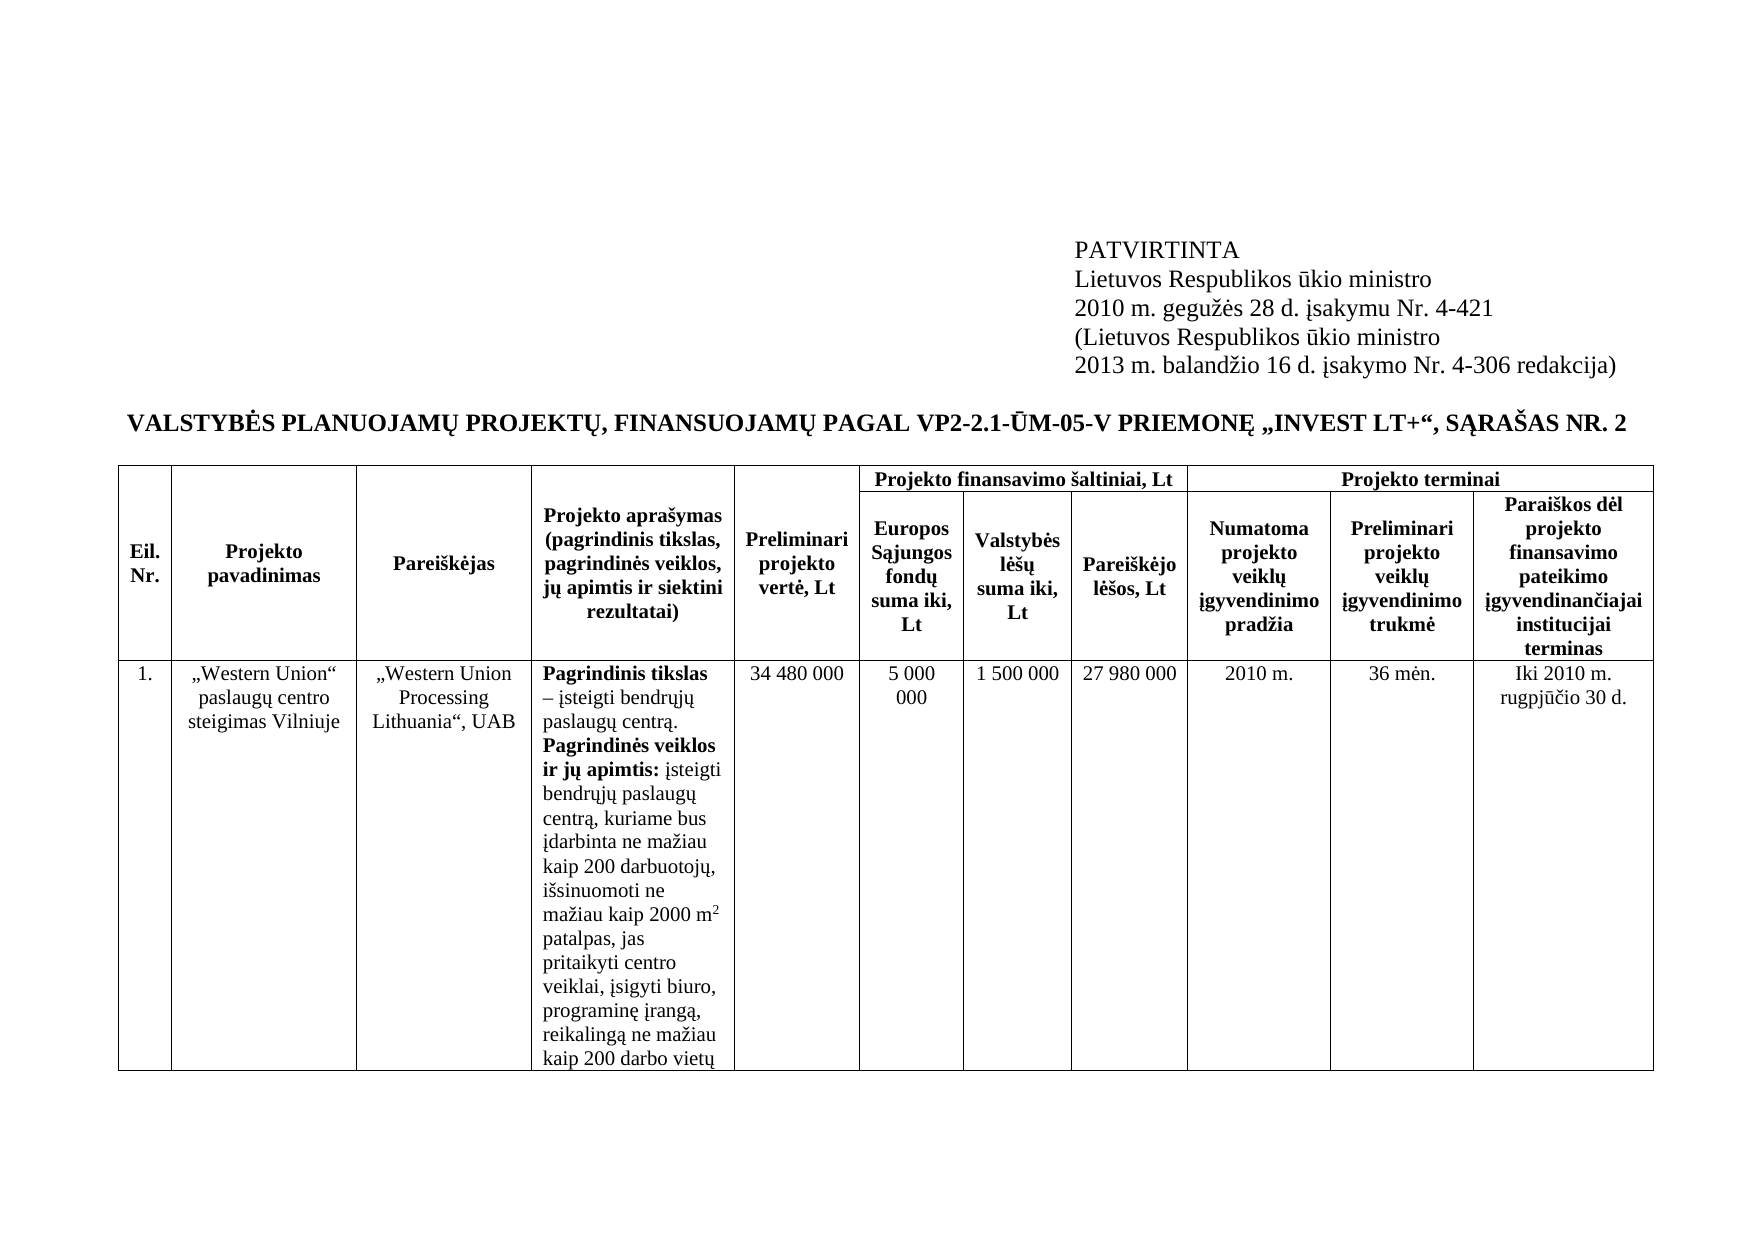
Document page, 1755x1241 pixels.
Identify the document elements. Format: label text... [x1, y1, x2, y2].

table_header Projekto pavadinimas [172, 466, 356, 660]
table_header Projekto aprašymas (pagrindinis tikslas, pagrindinės veiklos, jų apimtis ir siektini rezultatai) [532, 466, 734, 660]
table_cell Preliminari projekto veiklų įgyvendinimo trukmė [1331, 492, 1473, 660]
table_header Preliminari projekto vertė, Lt [735, 466, 859, 660]
table_cell Paraiškos dėl projekto finansavimo pateikimo įgyvendinančiajai institucijai terminas [1474, 492, 1653, 660]
table_cell Valstybės lėšų suma iki, Lt [964, 492, 1071, 660]
table_header Projekto terminai [1188, 466, 1653, 491]
text VALSTYBĖS PLANUOJAMŲ PROJEKTŲ, FINANSUOJAMŲ PAGAL VP2-2.1-ŪM-05-V PRIEMONĘ „INVEST LT+“, SĄRAŠAS NR. 2 [118, 408, 1636, 437]
text Lietuvos Respublikos ūkio ministro [1074, 264, 1636, 293]
table_cell 1. [119, 661, 171, 1070]
text 2010 m. gegužės 28 d. įsakymu Nr. 4-421 [1074, 293, 1636, 322]
table_header Eil. Nr. [119, 466, 171, 660]
table_cell 2010 m. [1188, 661, 1330, 1070]
table_header Pareiškėjas [357, 466, 531, 660]
table_cell Pagrindinis tikslas – įsteigti bendrųjų paslaugų centrą. Pagrindinės veiklos ir jų apimtis: įsteigti bendrųjų paslaugų centrą, kuriame bus įdarbinta ne mažiau kaip 200 darbuotojų, išsinuomoti ne mažiau kaip 2000 m2 patalpas, jas pritaikyti centro veiklai, įsigyti biuro, programinę įrangą, reikalingą ne mažiau kaip 200 darbo vietų [532, 661, 734, 1070]
text 2013 m. balandžio 16 d. įsakymo Nr. 4-306 redakcija) [1074, 350, 1636, 379]
table_cell Iki 2010 m. rugpjūčio 30 d. [1474, 661, 1653, 1070]
table_cell 36 mėn. [1331, 661, 1473, 1070]
table_header Projekto finansavimo šaltiniai, Lt [860, 466, 1187, 491]
table_cell „Western Union Processing Lithuania“, UAB [357, 661, 531, 1070]
table_cell 5 000 000 [860, 661, 963, 1070]
table_cell 27 980 000 [1072, 661, 1187, 1070]
text (Lietuvos Respublikos ūkio ministro [1074, 322, 1636, 350]
table_cell Numatoma projekto veiklų įgyvendinimo pradžia [1188, 492, 1330, 660]
table_cell 34 480 000 [735, 661, 859, 1070]
table_cell Pareiškėjo lėšos, Lt [1072, 492, 1187, 660]
text PATVIRTINTA [1074, 235, 1636, 264]
table_cell 1 500 000 [964, 661, 1071, 1070]
table_cell „Western Union“ paslaugų centro steigimas Vilniuje [172, 661, 356, 1070]
table_cell Europos Sąjungos fondų suma iki, Lt [860, 492, 963, 660]
